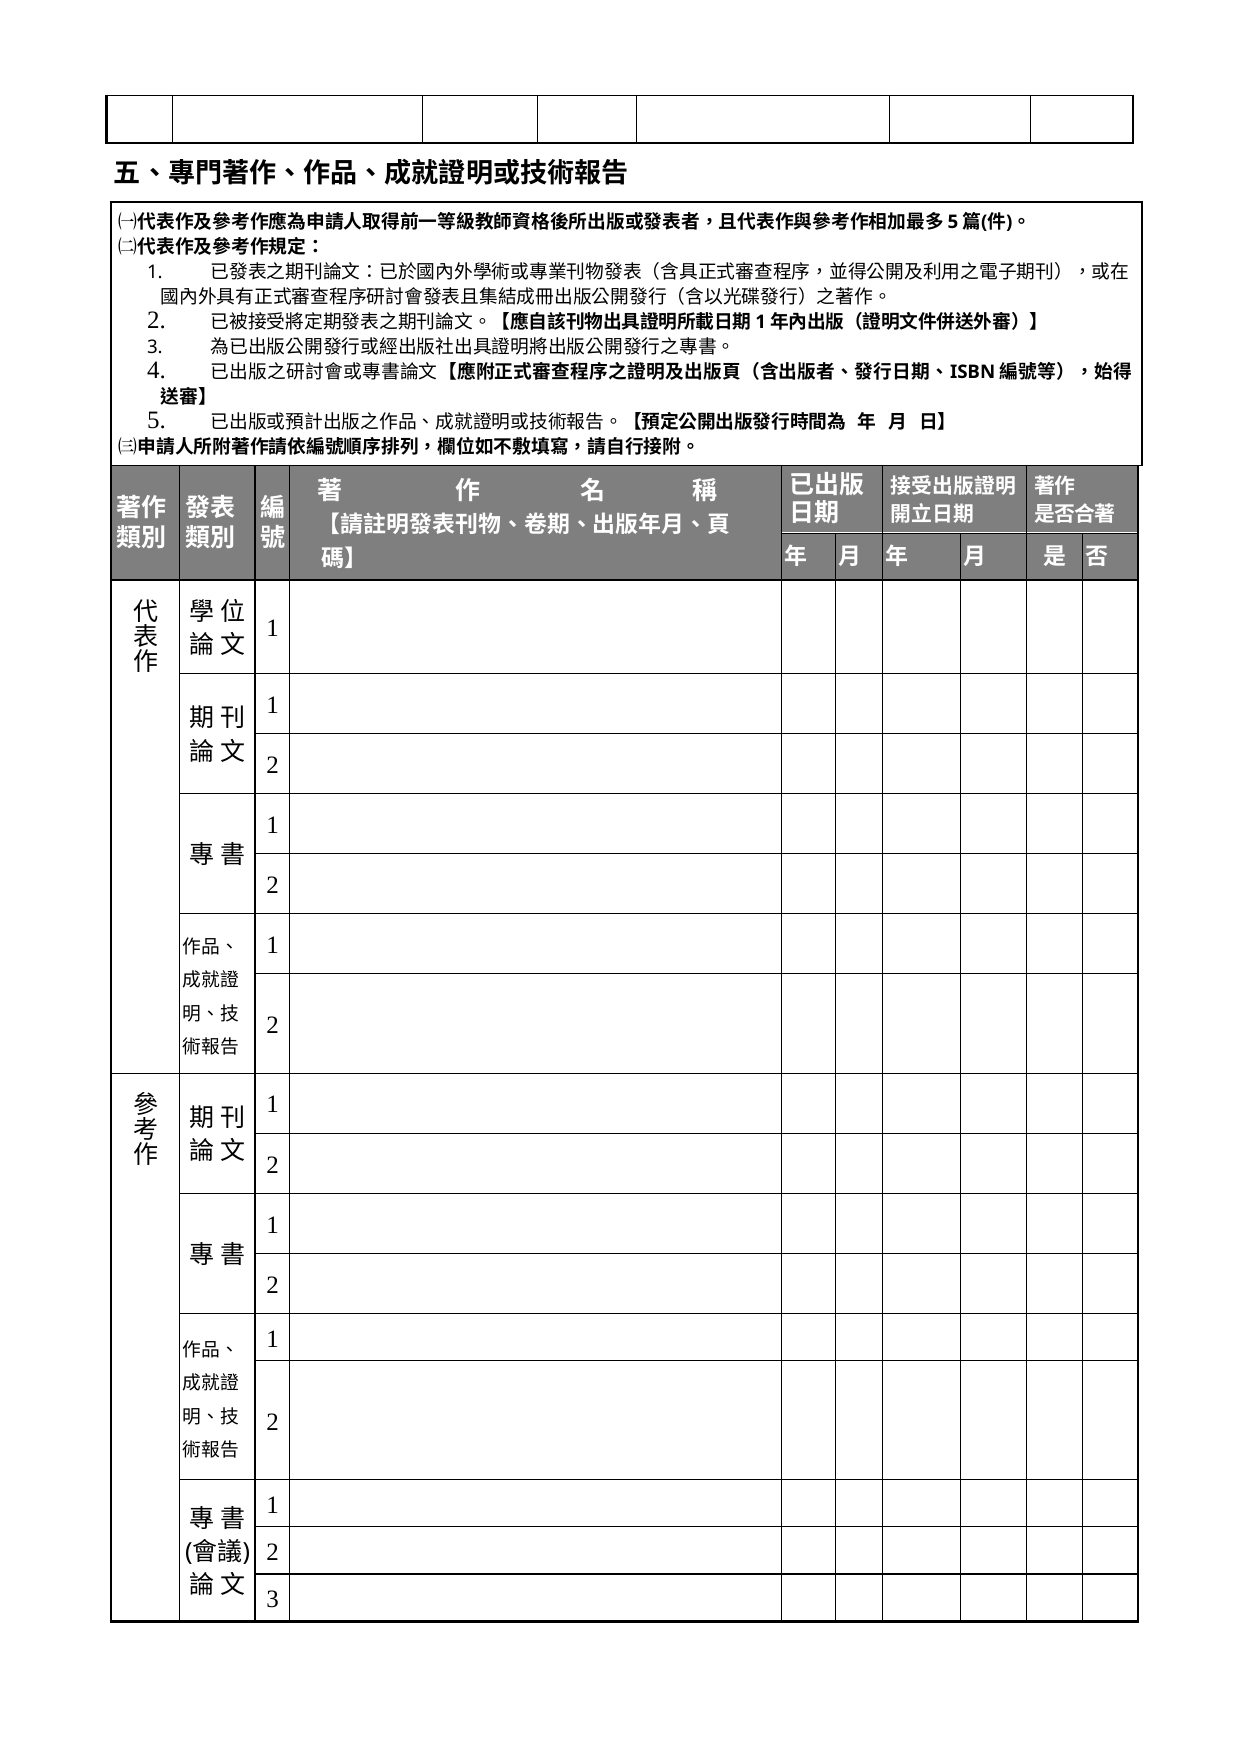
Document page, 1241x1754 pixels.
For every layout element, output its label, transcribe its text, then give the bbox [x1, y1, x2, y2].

table_cell [1147, 1573, 1153, 1620]
table_cell 專 書 [180, 1194, 254, 1312]
table_cell [782, 734, 835, 793]
table_cell [1142, 1313, 1147, 1360]
table_cell [1147, 1193, 1153, 1252]
table_cell 著作 類別 [112, 466, 179, 579]
table_cell [836, 1134, 882, 1192]
table_cell [883, 914, 960, 973]
table_cell [106, 793, 110, 853]
table_cell [782, 974, 835, 1072]
table_cell 1 [256, 1074, 289, 1132]
table_cell 著 作 名 稱 【請註明發表刊物、卷期、出版年月、頁碼】 [290, 466, 781, 579]
table_cell [106, 1313, 110, 1360]
table_cell [1083, 794, 1137, 853]
table_cell [1083, 1194, 1137, 1252]
table_cell [883, 794, 960, 853]
table_cell [1031, 96, 1132, 142]
table_cell [1027, 734, 1082, 793]
table_cell [1142, 733, 1147, 793]
table_cell [1147, 1479, 1153, 1526]
table_cell 2 [256, 1254, 289, 1312]
table_cell [883, 1480, 960, 1526]
table_cell [1147, 733, 1153, 793]
table_cell [782, 1314, 835, 1360]
table_cell 1 [256, 674, 289, 733]
table_cell [1142, 1073, 1147, 1132]
table_cell [1147, 1253, 1153, 1312]
table_cell 1 [256, 1194, 289, 1252]
table_cell 否 [1083, 534, 1137, 579]
table_cell 1 [256, 794, 289, 853]
table_cell [1147, 533, 1153, 579]
table_cell [961, 1134, 1026, 1192]
table_cell [1147, 95, 1153, 142]
table_cell [290, 1254, 781, 1312]
table_cell [106, 1479, 110, 1526]
table_cell [1142, 1360, 1147, 1478]
table_cell [883, 1314, 960, 1360]
table_cell [1142, 673, 1147, 733]
table_cell [1147, 201, 1153, 465]
table_cell [961, 1194, 1026, 1252]
table_cell 參考作 [112, 1074, 179, 1620]
table_cell [106, 1573, 110, 1620]
table_cell [290, 1134, 781, 1192]
table_cell [961, 1527, 1026, 1573]
table_cell [290, 914, 781, 973]
table_cell [1138, 95, 1142, 142]
table_cell [108, 96, 172, 142]
table_cell 作品、成就證明、技術報告 [180, 1314, 254, 1478]
table_cell [1142, 1526, 1147, 1573]
table_cell [836, 734, 882, 793]
table_cell [1147, 793, 1153, 853]
table_cell [883, 1361, 960, 1478]
table_cell [1147, 913, 1153, 973]
table_cell [961, 1575, 1026, 1620]
table_cell [782, 1527, 835, 1573]
table_cell [1083, 974, 1137, 1072]
table_cell 專 書 [180, 794, 254, 913]
table_cell [836, 1527, 882, 1573]
table_cell [961, 1314, 1026, 1360]
table_cell [1142, 1253, 1147, 1312]
table_cell [782, 1074, 835, 1132]
table_cell 1 [256, 581, 289, 673]
table_cell [961, 854, 1026, 913]
table_cell [290, 674, 781, 733]
table_cell [836, 1361, 882, 1478]
table_cell [961, 1361, 1026, 1478]
table_cell [1027, 1134, 1082, 1192]
table_cell [106, 1253, 110, 1312]
table_cell [1142, 95, 1147, 142]
table_cell [836, 1194, 882, 1252]
table_cell [883, 734, 960, 793]
table_cell [290, 1194, 781, 1252]
table_cell [106, 853, 110, 913]
table_cell [290, 974, 781, 1072]
table_cell [1134, 95, 1138, 142]
table_cell [106, 533, 110, 579]
table_cell [173, 96, 422, 142]
table_cell [1142, 579, 1147, 673]
table_cell [782, 1134, 835, 1192]
table_cell [106, 579, 110, 673]
table_cell [1147, 673, 1153, 733]
table_cell [1083, 1074, 1137, 1132]
table_cell [106, 1193, 110, 1252]
table_cell [1027, 1074, 1082, 1132]
table_cell 是 [1027, 534, 1082, 579]
table_cell [290, 581, 781, 673]
table_cell [836, 974, 882, 1072]
table_cell [1142, 1479, 1147, 1526]
table_cell [782, 794, 835, 853]
table_cell 1 [256, 914, 289, 973]
table_cell [883, 974, 960, 1072]
table_cell [423, 96, 537, 142]
table_cell [836, 674, 882, 733]
table_cell [106, 201, 110, 465]
table_cell [1027, 581, 1082, 673]
table_cell [290, 1575, 781, 1620]
table_cell [1142, 793, 1147, 853]
table_cell [290, 1361, 781, 1478]
table_cell [1083, 1527, 1137, 1573]
table_cell 2 [256, 974, 289, 1072]
table_cell [883, 581, 960, 673]
table_cell [890, 96, 1030, 142]
table_cell [290, 854, 781, 913]
table_cell [883, 674, 960, 733]
table_cell [782, 1254, 835, 1312]
table_cell [782, 674, 835, 733]
table_cell 月 [836, 534, 882, 579]
table_cell [106, 1073, 110, 1132]
table_cell [1083, 1480, 1137, 1526]
table_cell 編號 [256, 466, 289, 579]
table_cell [1027, 974, 1082, 1072]
table_cell [1147, 1526, 1153, 1573]
table_cell [883, 1134, 960, 1192]
table_cell 年 [782, 534, 835, 579]
table_cell [961, 794, 1026, 853]
table_cell [106, 673, 110, 733]
table_cell [1147, 1360, 1153, 1478]
table_cell [1027, 1194, 1082, 1252]
table_cell 發表 類別 [180, 466, 254, 579]
table_cell [883, 1194, 960, 1252]
table_cell 專 書 (會議) 論 文 [180, 1480, 254, 1620]
table_cell [106, 1133, 110, 1192]
table_cell [1083, 581, 1137, 673]
table_cell [1142, 853, 1147, 913]
table_cell [106, 733, 110, 793]
table_cell 2 [256, 854, 289, 913]
table_cell [290, 1314, 781, 1360]
table_cell [1027, 1314, 1082, 1360]
table_cell [1142, 142, 1147, 201]
table_cell ㈠代表作及參考作應為申請人取得前一等級教師資格後所出版或發表者，且代表作與參考作相加最多5篇(件)。 ㈡代表作及參考作規定： 已發表之期刊論文：已於國內外學術或專業刊物發表（含具正式審查程序，並得公開及利用之電子期刊），或在國內外具有正式審查程序研討會發表且集結成冊出版公開發行（含以光碟發行）之著作。 已被接受將定期發表之期刊論文。【應自該刊物出具證明所載日期1年內出版（證明文件併送外審）】 為已出版公開發行或經出版社出具證明將出版公開發行之專書。 已出版之研討會或專書論文【應附正式審查程序之證明及出版頁（含出版者、發行日期、ISBN編號等），始得送審】 已出版或預計出版之作品、成就證明或技術報告。【預定公開出版發行時間為 年 月 日】 ㈢申請人所附著作請依編號順序排列，欄位如不敷填寫，請自行接附。 [112, 203, 1141, 465]
table_cell [1027, 794, 1082, 853]
table_cell [961, 914, 1026, 973]
table_cell 期 刊 論 文 [180, 1074, 254, 1192]
table_cell [1147, 973, 1153, 1072]
table_cell [961, 1254, 1026, 1312]
table_cell [836, 1314, 882, 1360]
table_cell [1027, 914, 1082, 973]
table_cell 2 [256, 1134, 289, 1192]
table_cell [836, 854, 882, 913]
table_cell [961, 734, 1026, 793]
table_cell 2 [256, 1361, 289, 1478]
table_cell [1083, 1575, 1137, 1620]
table_cell 學 位 論 文 [180, 581, 254, 673]
table_cell [1027, 1361, 1082, 1478]
table_cell [782, 581, 835, 673]
table_cell [1147, 853, 1153, 913]
table_cell [782, 914, 835, 973]
table_cell 3 [256, 1575, 289, 1620]
table_cell [1147, 579, 1153, 673]
table_cell 接受出版證明開立日期 [883, 466, 1026, 532]
table_cell [290, 794, 781, 853]
table_cell [106, 913, 110, 973]
table_cell 2 [256, 734, 289, 793]
table_cell [961, 1074, 1026, 1132]
table_cell [1083, 914, 1137, 973]
table_cell [1027, 1480, 1082, 1526]
table_cell [836, 1254, 882, 1312]
table_cell [1142, 533, 1147, 579]
table_cell 期 刊 論 文 [180, 674, 254, 793]
table_cell [1083, 674, 1137, 733]
table_cell [961, 581, 1026, 673]
table_cell 著作 是否合著 [1027, 466, 1137, 532]
table_cell [637, 96, 889, 142]
table_cell [1027, 1527, 1082, 1573]
table_cell [961, 974, 1026, 1072]
table_cell [1147, 465, 1153, 532]
table_cell 1 [256, 1314, 289, 1360]
table_cell [782, 1575, 835, 1620]
table_cell [1027, 854, 1082, 913]
table_cell [782, 854, 835, 913]
table_cell [1083, 1134, 1137, 1192]
table_cell [836, 914, 882, 973]
table_cell [961, 674, 1026, 733]
table_cell [290, 734, 781, 793]
table_cell [1143, 201, 1147, 465]
table_cell [1142, 1193, 1147, 1252]
table_cell [883, 1527, 960, 1573]
table_cell [106, 465, 110, 532]
table_cell 代表作 [112, 581, 179, 1072]
table_cell [782, 1361, 835, 1478]
table_cell [1083, 1314, 1137, 1360]
table_cell [782, 1194, 835, 1252]
table_cell [106, 1360, 110, 1478]
table_cell [1142, 1573, 1147, 1620]
table_cell [106, 144, 111, 201]
table_cell [290, 1480, 781, 1526]
table_cell 2 [256, 1527, 289, 1573]
table_cell [836, 1575, 882, 1620]
table_cell 年 [883, 534, 960, 579]
table_cell [836, 1074, 882, 1132]
table_cell [883, 1254, 960, 1312]
table_cell [538, 96, 636, 142]
table_cell [1142, 465, 1147, 532]
table_cell [1142, 973, 1147, 1072]
table_cell [883, 854, 960, 913]
table_cell [1083, 1361, 1137, 1478]
table_cell [106, 1526, 110, 1573]
table_cell [1147, 142, 1153, 201]
table_cell [1083, 1254, 1137, 1312]
table_cell [961, 1480, 1026, 1526]
table_cell [290, 1074, 781, 1132]
table_cell [1027, 1575, 1082, 1620]
table_cell [1083, 854, 1137, 913]
table_cell 月 [961, 534, 1026, 579]
table_cell [1027, 1254, 1082, 1312]
table_cell 五、專門著作、作品、成就證明或技術報告 [111, 142, 1142, 201]
table_cell [1027, 674, 1082, 733]
table_cell [883, 1074, 960, 1132]
table_cell [883, 1575, 960, 1620]
table_cell 1 [256, 1480, 289, 1526]
table_cell [836, 1480, 882, 1526]
table_cell [1142, 913, 1147, 973]
table_cell 作品、成就證明、技術報告 [180, 914, 254, 1072]
table_cell [1083, 734, 1137, 793]
table_cell 已出版 日期 [782, 466, 882, 532]
table_cell [1147, 1133, 1153, 1192]
table_cell [1147, 1313, 1153, 1360]
table_cell [836, 581, 882, 673]
table_cell [836, 794, 882, 853]
table_cell [1147, 1073, 1153, 1132]
table_cell [782, 1480, 835, 1526]
table_cell [1142, 1133, 1147, 1192]
table_cell [106, 973, 110, 1072]
table_cell [290, 1527, 781, 1573]
